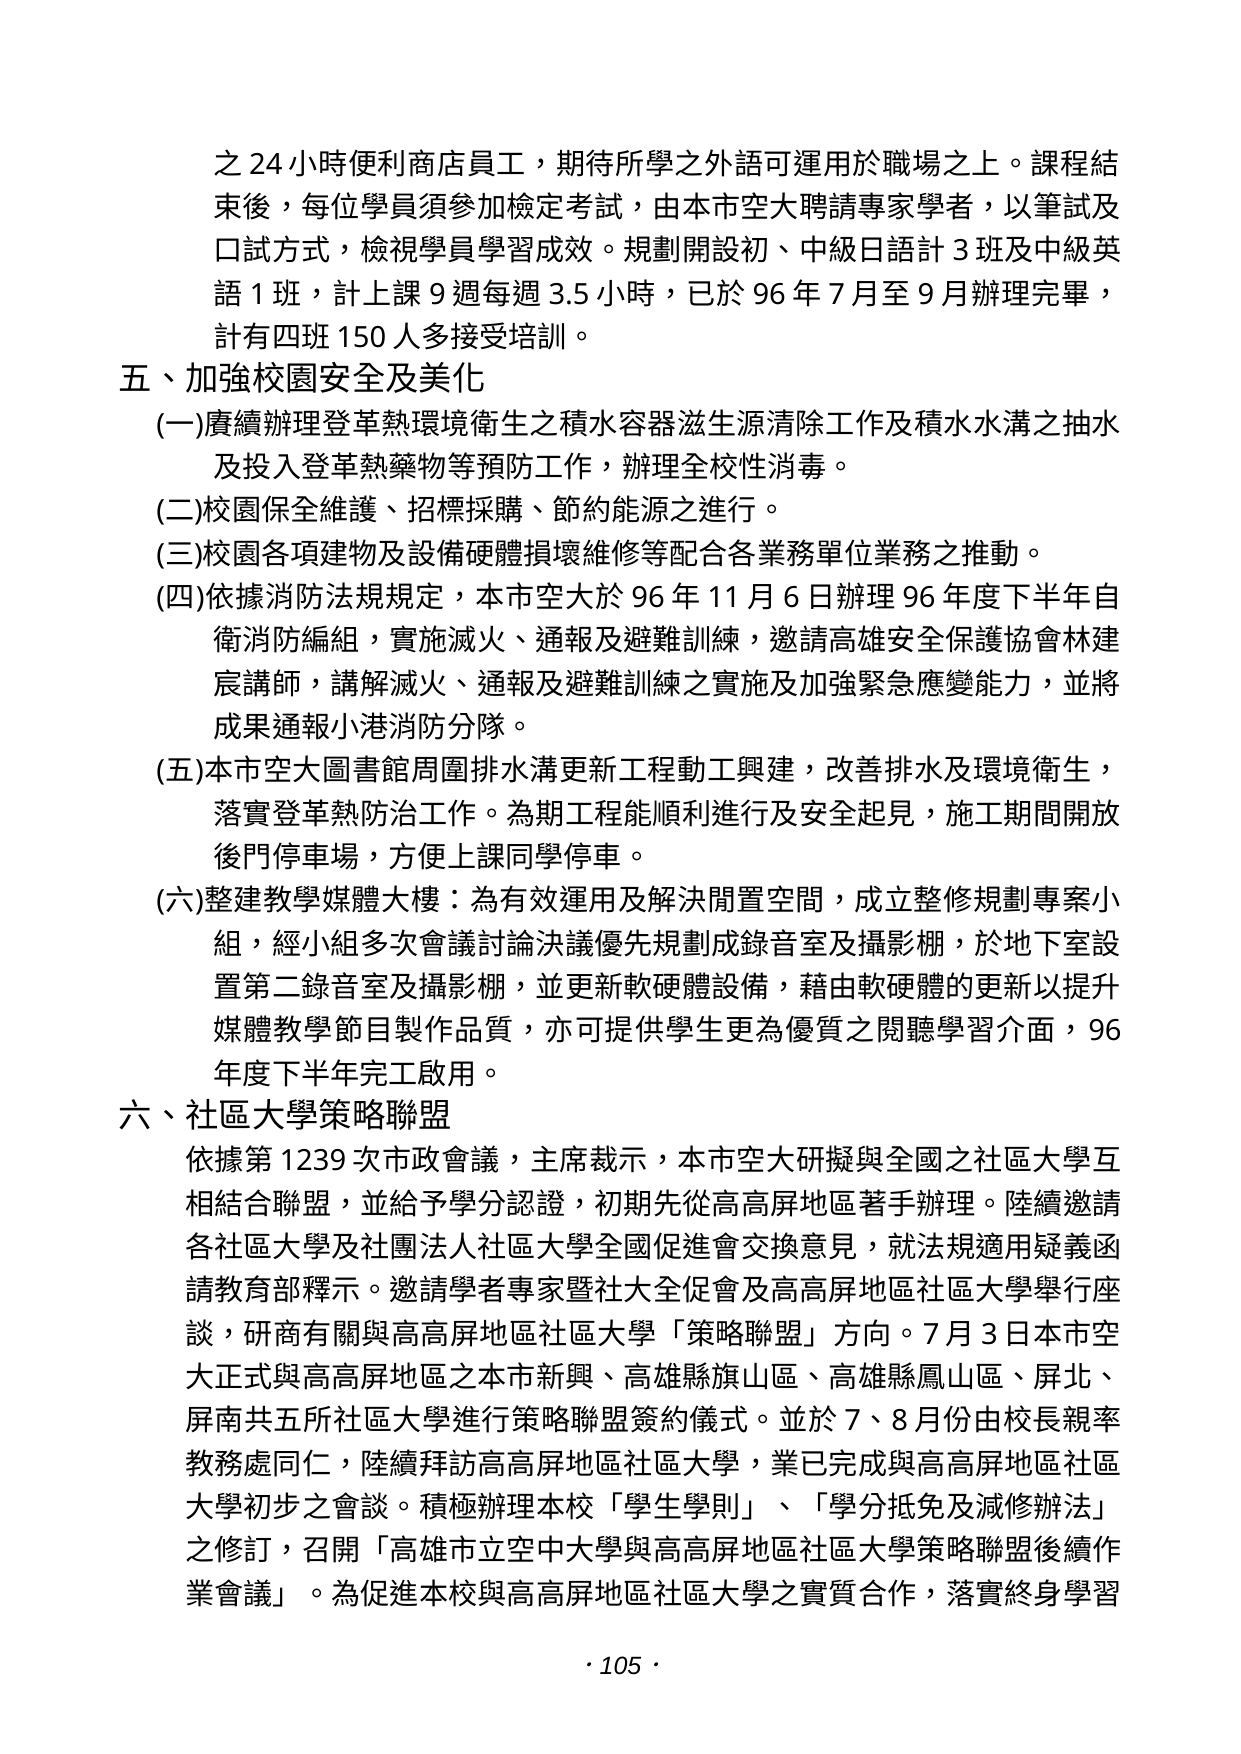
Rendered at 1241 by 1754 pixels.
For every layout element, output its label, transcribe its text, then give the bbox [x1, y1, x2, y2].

text (二)校園保全維護、招標採購、節約能源之進行。 [156, 486, 1121, 529]
text 六、社區大學策略聯盟 [119, 1093, 1121, 1136]
text (一)賡續辦理登革熱環境衛生之積水容器滋生源清除工作及積水水溝之抽水及投入登革熱藥物等預防工作，辦理全校性消毒。 [156, 399, 1121, 486]
text 依據第1239次市政會議，主席裁示，本市空大研擬與全國之社區大學互相結合聯盟，並給予學分認證，初期先從高高屏地區著手辦理。陸續邀請各社區大學及社團法人社區大學全國促進會交換意見，就法規適用疑義函請教育部釋示。邀請學者專家暨社大全促會及高高屏地區社區大學舉行座談，研商有關與高高屏地區社區大學「策略聯盟」方向。7月3日本市空大正式與高高屏地區之本市新興、高雄縣旗山區、高雄縣鳳山區、屏北、屏南共五所社區大學進行策略聯盟簽約儀式。並於7、8月份由校長親率教務處同仁，陸續拜訪高高屏地區社區大學，業已完成與高高屏地區社區大學初步之會談。積極辦理本校「學生學則」、「學分抵免及減修辦法」之修訂，召開「高雄市立空中大學與高高屏地區社區大學策略聯盟後續作業會議」。為促進本校與高高屏地區社區大學之實質合作，落實終身學習 [185, 1136, 1121, 1613]
text (四)依據消防法規規定，本市空大於96年11月6日辦理96年度下半年自衛消防編組，實施滅火、通報及避難訓練，邀請高雄安全保護協會林建宸講師，講解滅火、通報及避難訓練之實施及加強緊急應變能力，並將成果通報小港消防分隊。 [156, 573, 1121, 746]
text 五、加強校園安全及美化 [119, 356, 1121, 399]
text (三)校園各項建物及設備硬體損壞維修等配合各業務單位業務之推動。 [156, 529, 1121, 573]
text 之24小時便利商店員工，期待所學之外語可運用於職場之上。課程結束後，每位學員須參加檢定考試，由本市空大聘請專家學者，以筆試及口試方式，檢視學員學習成效。規劃開設初、中級日語計3班及中級英語1班，計上課9週每週3.5小時，已於96年7月至9月辦理完畢，計有四班150人多接受培訓。 [156, 139, 1121, 356]
text (五)本市空大圖書館周圍排水溝更新工程動工興建，改善排水及環境衛生，落實登革熱防治工作。為期工程能順利進行及安全起見，施工期間開放後門停車場，方便上課同學停車。 [156, 746, 1121, 876]
text (六)整建教學媒體大樓：為有效運用及解決閒置空間，成立整修規劃專案小組，經小組多次會議討論決議優先規劃成錄音室及攝影棚，於地下室設置第二錄音室及攝影棚，並更新軟硬體設備，藉由軟硬體的更新以提升媒體教學節目製作品質，亦可提供學生更為優質之閱聽學習介面，96年度下半年完工啟用。 [156, 876, 1121, 1093]
